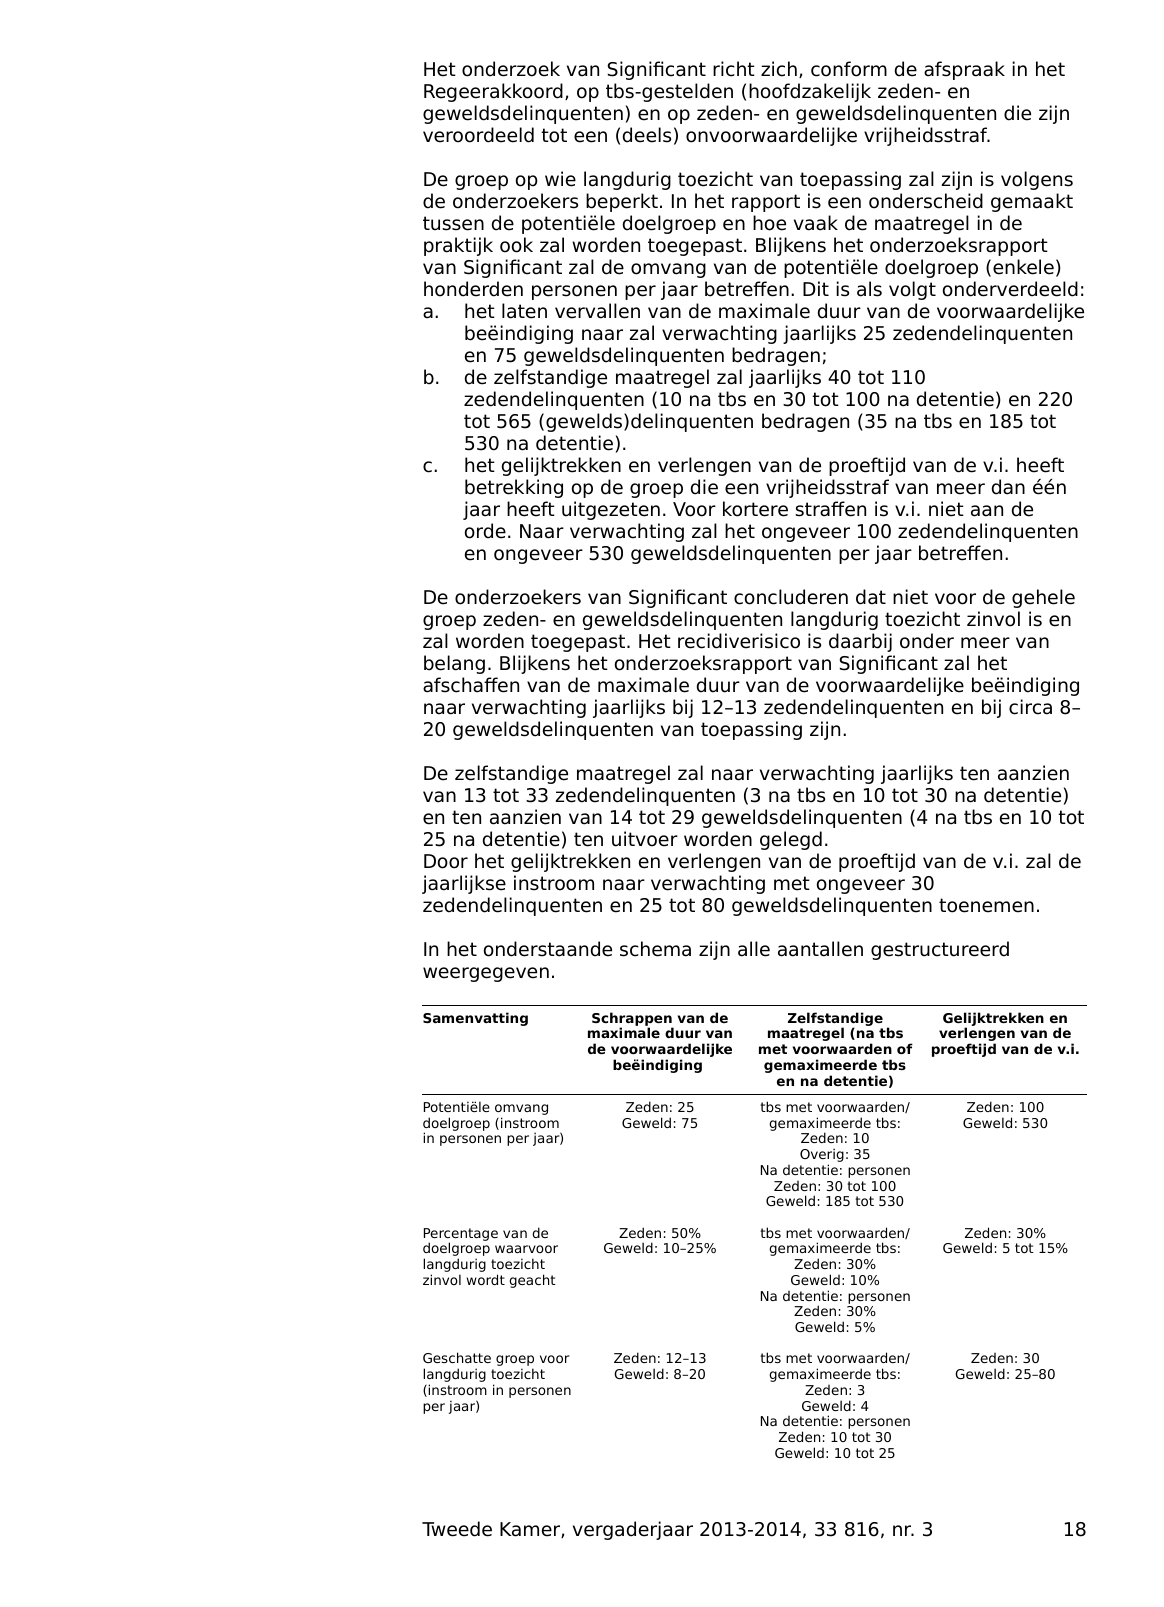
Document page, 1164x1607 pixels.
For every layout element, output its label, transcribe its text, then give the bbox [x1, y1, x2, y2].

table_header Schrappen van de maximale duur van de voorwaardelijke beëindiging [574, 1006, 746, 1094]
table_cell [422, 1210, 573, 1226]
table_header Gelijktrekken en verlengen van de proeftijd van de v.i. [924, 1006, 1087, 1094]
table_cell [574, 1210, 746, 1226]
text In het onderstaande schema zijn alle aantallen gestructureerd weergegeven. [422, 939, 1087, 983]
table_cell [924, 1210, 1087, 1226]
text De groep op wie langdurig toezicht van toepassing zal zijn is volgens de onderzoekers beperkt. In het rapport is een onderscheid gemaakt tussen de potentiële doelgroep en hoe vaak de maatregel in de praktijk ook zal worden toegepast. Blijkens het onderzoeksrapport van Significant zal de omvang van de potentiële doelgroep (enkele) honderden personen per jaar betreffen. Dit is als volgt onderverdeeld: [422, 169, 1087, 301]
table_cell tbs met voorwaarden/ gemaximeerde tbs: Zeden: 3 Geweld: 4 Na detentie: personen Zeden: 10 tot 30 Geweld: 10 tot 25 [746, 1351, 924, 1461]
table_cell Zeden: 12–13 Geweld: 8–20 [574, 1351, 746, 1461]
table_cell [422, 1336, 573, 1351]
table_cell Zeden: 30% Geweld: 5 tot 15% [924, 1226, 1087, 1336]
table_cell Zeden: 30 Geweld: 25–80 [924, 1351, 1087, 1461]
text De onderzoekers van Significant concluderen dat niet voor de gehele groep zeden- en geweldsdelinquenten langdurig toezicht zinvol is en zal worden toegepast. Het recidiverisico is daarbij onder meer van belang. Blijkens het onderzoeksrapport van Significant zal het afschaffen van de maximale duur van de voorwaardelijke beëindiging naar verwachting jaarlijks bij 12–13 zedendelinquenten en bij circa 8–20 geweldsdelinquenten van toepassing zijn. [422, 587, 1087, 741]
table_cell Geschatte groep voor langdurig toezicht (instroom in personen per jaar) [422, 1351, 573, 1461]
table_cell Zeden: 25 Geweld: 75 [574, 1095, 746, 1210]
text Door het gelijktrekken en verlengen van de proeftijd van de v.i. zal de jaarlijkse instroom naar verwachting met ongeveer 30 zedendelinquenten en 25 tot 80 geweldsdelinquenten toenemen. [422, 851, 1087, 917]
text b. de zelfstandige maatregel zal jaarlijks 40 tot 110 zedendelinquenten (10 na tbs en 30 tot 100 na detentie) en 220 tot 565 (gewelds)delinquenten bedragen (35 na tbs en 185 tot 530 na detentie). [422, 367, 1087, 455]
table_cell [924, 1336, 1087, 1351]
table_cell [746, 1210, 924, 1226]
table_cell Zeden: 50% Geweld: 10–25% [574, 1226, 746, 1336]
table_cell Potentiële omvang doelgroep (instroom in personen per jaar) [422, 1095, 573, 1210]
table_cell Percentage van de doelgroep waarvoor langdurig toezicht zinvol wordt geacht [422, 1226, 573, 1336]
table_header Samenvatting [422, 1006, 573, 1094]
table_cell [746, 1336, 924, 1351]
table_cell tbs met voorwaarden/ gemaximeerde tbs: Zeden: 30% Geweld: 10% Na detentie: personen Zeden: 30% Geweld: 5% [746, 1226, 924, 1336]
table_cell [574, 1336, 746, 1351]
text Het onderzoek van Significant richt zich, conform de afspraak in het Regeerakkoord, op tbs-gestelden (hoofdzakelijk zeden- en geweldsdelinquenten) en op zeden- en geweldsdelinquenten die zijn veroordeeld tot een (deels) onvoorwaardelijke vrijheidsstraf. [422, 59, 1087, 147]
text De zelfstandige maatregel zal naar verwachting jaarlijks ten aanzien van 13 tot 33 zedendelinquenten (3 na tbs en 10 tot 30 na detentie) en ten aanzien van 14 tot 29 geweldsdelinquenten (4 na tbs en 10 tot 25 na detentie) ten uitvoer worden gelegd. [422, 763, 1087, 851]
text c. het gelijktrekken en verlengen van de proeftijd van de v.i. heeft betrekking op de groep die een vrijheidsstraf van meer dan één jaar heeft uitgezeten. Voor kortere straffen is v.i. niet aan de orde. Naar verwachting zal het ongeveer 100 zedendelinquenten en ongeveer 530 geweldsdelinquenten per jaar betreffen. [422, 455, 1087, 565]
table_cell tbs met voorwaarden/ gemaximeerde tbs: Zeden: 10 Overig: 35 Na detentie: personen Zeden: 30 tot 100 Geweld: 185 tot 530 [746, 1095, 924, 1210]
text a. het laten vervallen van de maximale duur van de voorwaardelijke beëindiging naar zal verwachting jaarlijks 25 zedendelinquenten en 75 geweldsdelinquenten bedragen; [422, 301, 1087, 367]
table_header Zelfstandige maatregel (na tbs met voorwaarden of gemaximeerde tbs en na detentie) [746, 1006, 924, 1094]
table_cell Zeden: 100 Geweld: 530 [924, 1095, 1087, 1210]
